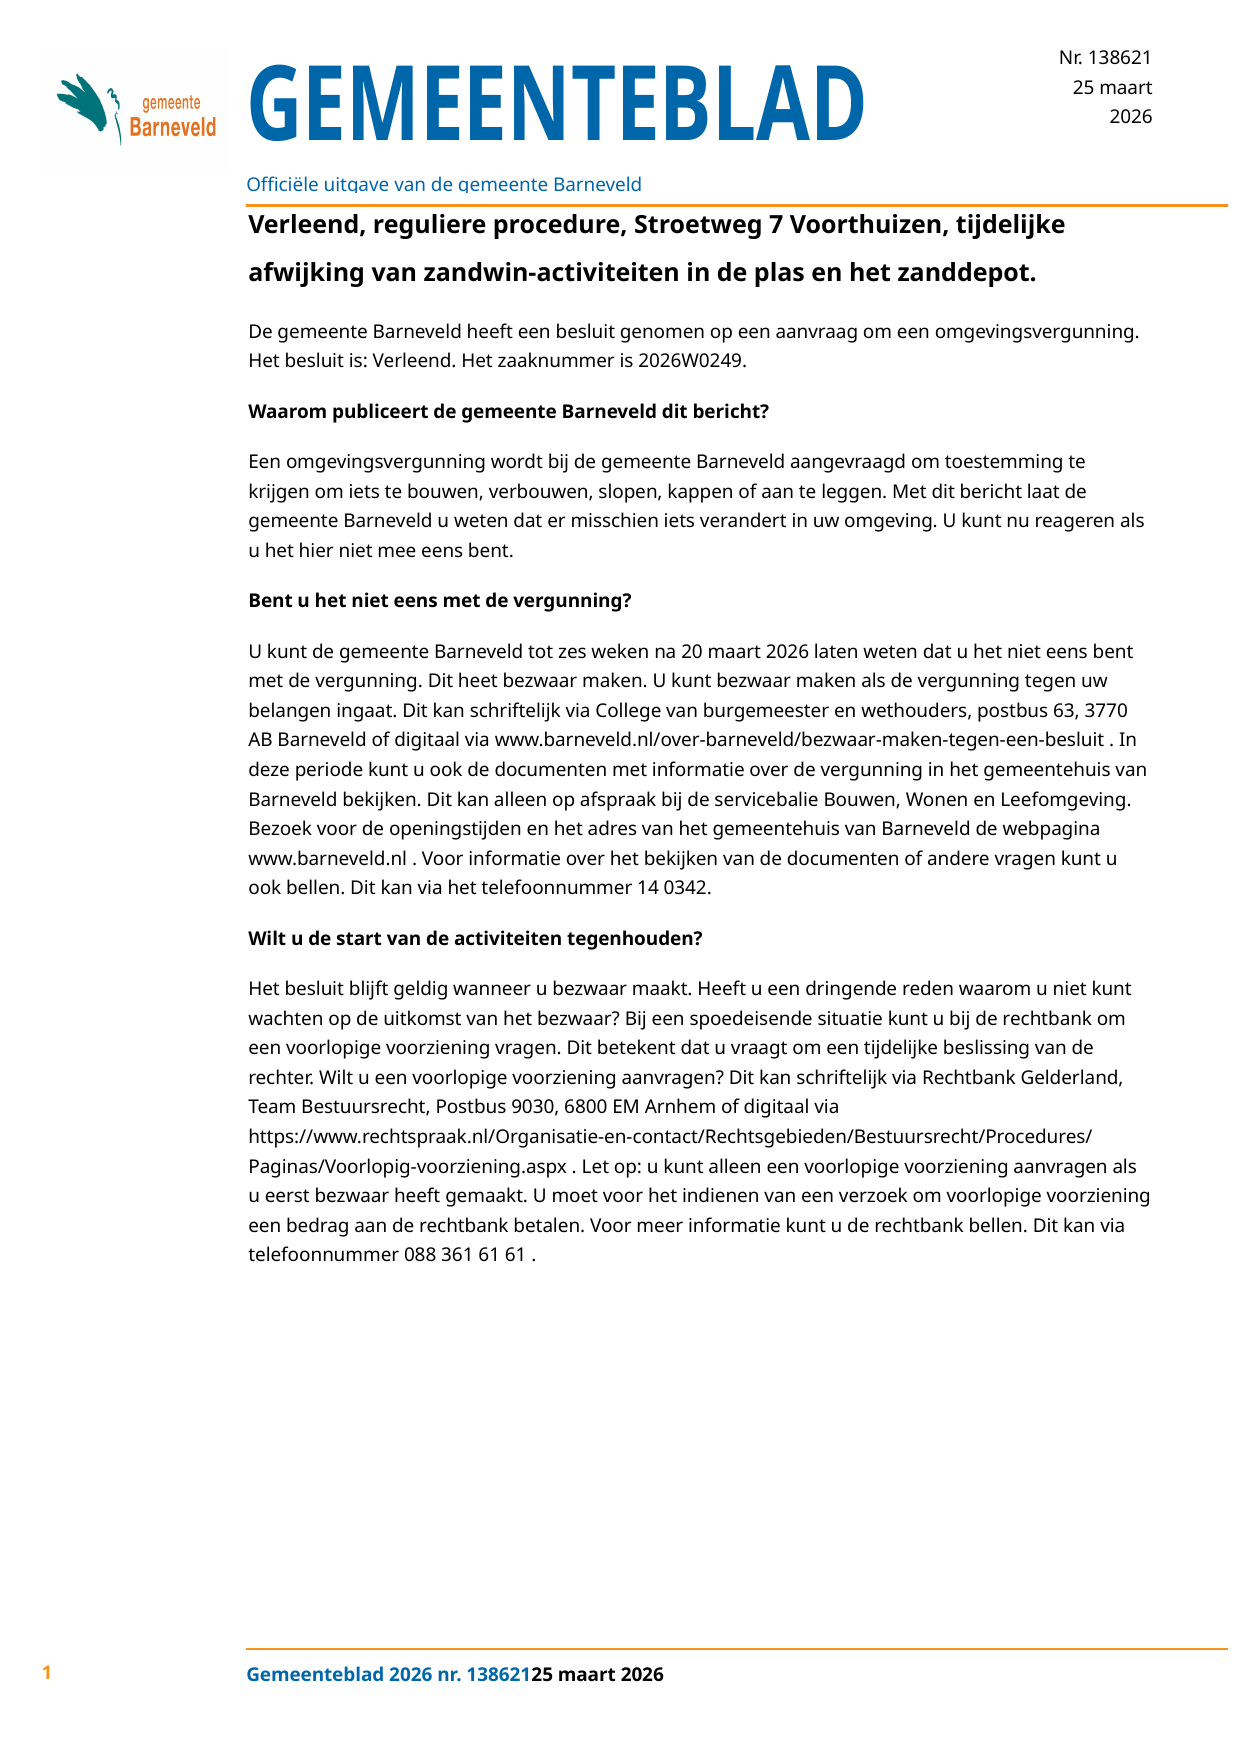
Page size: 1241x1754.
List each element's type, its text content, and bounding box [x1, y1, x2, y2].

text Wilt u de start van de activiteiten tegenhouden? [248, 925, 1152, 951]
text Waarom publiceert de gemeente Barneveld dit bericht? [248, 398, 1152, 424]
picture [41, 47, 231, 172]
text U kunt de gemeente Barneveld tot zes weken na 20 maart 2026 laten weten dat u het niet eens bent met de vergunning. Dit heet bezwaar maken. U kunt bezwaar maken als de vergunning tegen uw belangen ingaat. Dit kan schriftelijk via College van burgemeester en wethouders, postbus 63, 3770 AB Barneveld of digitaal via www.barneveld.nl/over-barneveld/bezwaar-maken-tegen-een-besluit . In deze periode kunt u ook de documenten met informatie over de vergunning in het gemeentehuis van Barneveld bekijken. Dit kan alleen op afspraak bij de servicebalie Bouwen, Wonen en Leefomgeving. Bezoek voor de openingstijden en het adres van het gemeentehuis van Barneveld de webpagina www.barneveld.nl . Voor informatie over het bekijken van de documenten of andere vragen kunt u ook bellen. Dit kan via het telefoonnummer 14 0342. [248, 638, 1152, 900]
text Verleend, reguliere procedure, Stroetweg 7 Voorthuizen, tijdelijke afwijking van zandwin-activiteiten in de plas en het zanddepot. [248, 207, 1152, 288]
text Bent u het niet eens met de vergunning? [248, 587, 1152, 613]
text Een omgevingsvergunning wordt bij de gemeente Barneveld aangevraagd om toestemming te krijgen om iets te bouwen, verbouwen, slopen, kappen of aan te leggen. Met dit bericht laat de gemeente Barneveld u weten dat er misschien iets verandert in uw omgeving. U kunt nu reageren als u het hier niet mee eens bent. [248, 448, 1152, 563]
text Het besluit blijft geldig wanneer u bezwaar maakt. Heeft u een dringende reden waarom u niet kunt wachten op de uitkomst van het bezwaar? Bij een spoedeisende situatie kunt u bij de rechtbank om een voorlopige voorziening vragen. Dit betekent dat u vraagt om een tijdelijke beslissing van de rechter. Wilt u een voorlopige voorziening aanvragen? Dit kan schriftelijk via Rechtbank Gelderland, Team Bestuursrecht, Postbus 9030, 6800 EM Arnhem of digitaal via https://www.rechtspraak.nl/Organisatie-en-contact/Rechtsgebieden/Bestuursrecht/Procedures/Paginas/Voorlopig-voorziening.aspx . Let op: u kunt alleen een voorlopige voorziening aanvragen als u eerst bezwaar heeft gemaakt. U moet voor het indienen van een verzoek om voorlopige voorziening een bedrag aan de rechtbank betalen. Voor meer informatie kunt u de rechtbank bellen. Dit kan via telefoonnummer 088 361 61 61 . [248, 975, 1152, 1267]
text De gemeente Barneveld heeft een besluit genomen op een aanvraag om een omgevingsvergunning. Het besluit is: Verleend. Het zaaknummer is 2026W0249. [248, 318, 1152, 373]
